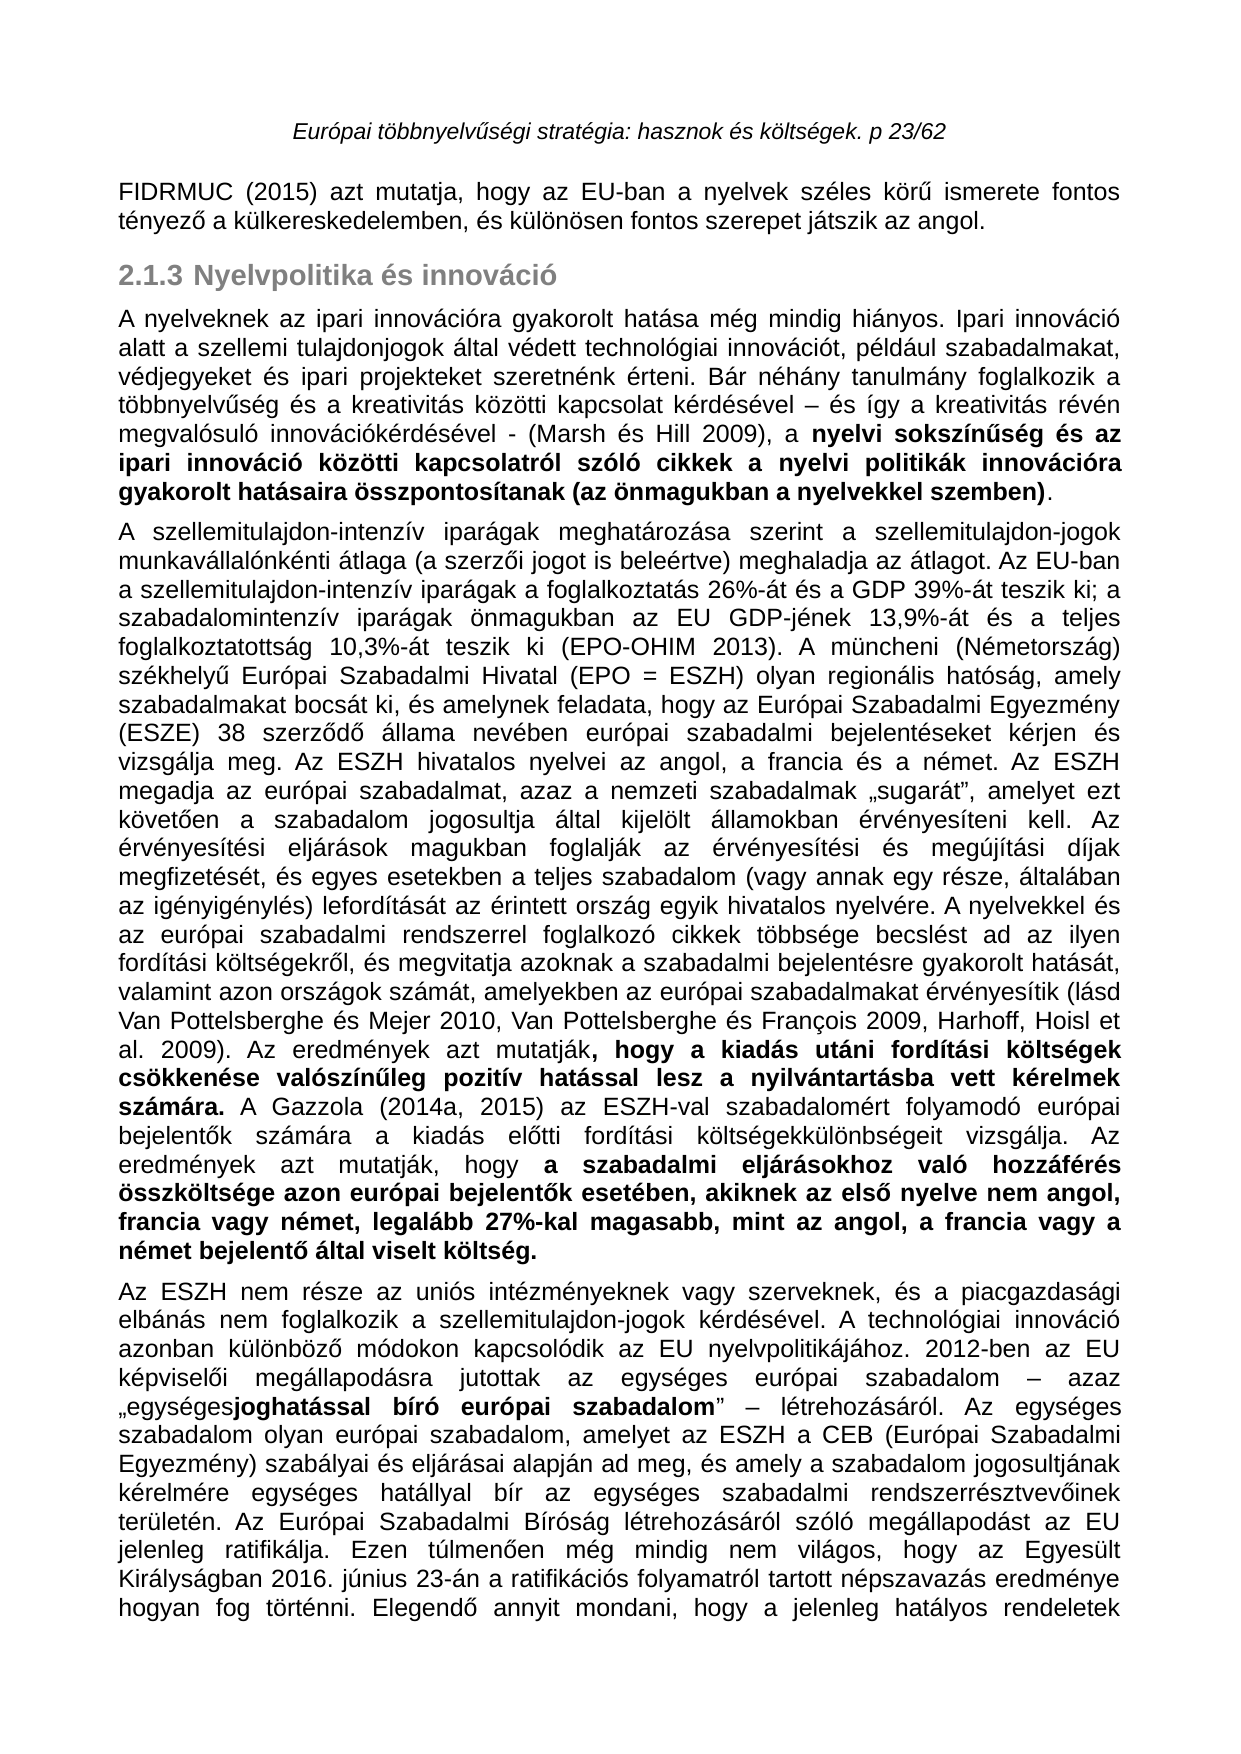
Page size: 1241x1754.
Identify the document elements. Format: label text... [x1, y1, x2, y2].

text A szellemitulajdon-intenzív iparágak meghatározása szerint a szellemitulajdon-jogok munkavállalónkénti átlaga (a szerzői jogot is beleértve) meghaladja az átlagot. Az EU-ban a szellemitulajdon-intenzív iparágak a foglalkoztatás 26%-át és a GDP 39%-át teszik ki; a szabadalomintenzív iparágak önmagukban az EU GDP-jének 13,9%-át és a teljes foglalkoztatottság 10,3%-át teszik ki (EPO-OHIM 2013). A müncheni (Németország) székhelyű Európai Szabadalmi Hivatal (EPO = ESZH) olyan regionális hatóság, amely szabadalmakat bocsát ki, és amelynek feladata, hogy az Európai Szabadalmi Egyezmény (ESZE) 38 szerződő állama nevében európai szabadalmi bejelentéseket kérjen és vizsgálja meg. Az ESZH hivatalos nyelvei az angol, a francia és a német. Az ESZH megadja az európai szabadalmat, azaz a nemzeti szabadalmak „sugarát”, amelyet ezt követően a szabadalom jogosultja által kijelölt államokban érvényesíteni kell. Az érvényesítési eljárások magukban foglalják az érvényesítési és megújítási díjak megfizetését, és egyes esetekben a teljes szabadalom (vagy annak egy része, általában az igényigénylés) lefordítását az érintett ország egyik hivatalos nyelvére. A nyelvekkel és az európai szabadalmi rendszerrel foglalkozó cikkek többsége becslést ad az ilyen fordítási költségekről, és megvitatja azoknak a szabadalmi bejelentésre gyakorolt hatását, valamint azon országok számát, amelyekben az európai szabadalmakat érvényesítik (lásd Van Pottelsberghe és Mejer 2010, Van Pottelsberghe és François 2009, Harhoff, Hoisl et al. 2009). Az eredmények azt mutatják, hogy a kiadás utáni fordítási költségek csökkenése valószínűleg pozitív hatással lesz a nyilvántartásba vett kérelmek számára. A Gazzola (2014a, 2015) az ESZH-val szabadalomért folyamodó európai bejelentők számára a kiadás előtti fordítási költségekkülönbségeit vizsgálja. Az eredmények azt mutatják, hogy a szabadalmi eljárásokhoz való hozzáférés összköltsége azon európai bejelentők esetében, akiknek az első nyelve nem angol, francia vagy német, legalább 27%-kal magasabb, mint az angol, a francia vagy a német bejelentő által viselt költség. [118, 517, 1122, 1265]
text Az ESZH nem része az uniós intézményeknek vagy szerveknek, és a piacgazdasági elbánás nem foglalkozik a szellemitulajdon-jogok kérdésével. A technológiai innováció azonban különböző módokon kapcsolódik az EU nyelvpolitikájához. 2012-ben az EU képviselői megállapodásra jutottak az egységes európai szabadalom – azaz „egységesjoghatással bíró európai szabadalom” – létrehozásáról. Az egységes szabadalom olyan európai szabadalom, amelyet az ESZH a CEB (Európai Szabadalmi Egyezmény) szabályai és eljárásai alapján ad meg, és amely a szabadalom jogosultjának kérelmére egységes hatállyal bír az egységes szabadalmi rendszerrésztvevőinek területén. Az Európai Szabadalmi Bíróság létrehozásáról szóló megállapodást az EU jelenleg ratifikálja. Ezen túlmenően még mindig nem világos, hogy az Egyesült Királyságban 2016. június 23-án a ratifikációs folyamatról tartott népszavazás eredménye hogyan fog történni. Elegendő annyit mondani, hogy a jelenleg hatályos rendeletek [118, 1276, 1122, 1621]
text A nyelveknek az ipari innovációra gyakorolt hatása még mindig hiányos. Ipari innováció alatt a szellemi tulajdonjogok által védett technológiai innovációt, például szabadalmakat, védjegyeket és ipari projekteket szeretnénk érteni. Bár néhány tanulmány foglalkozik a többnyelvűség és a kreativitás közötti kapcsolat kérdésével – és így a kreativitás révén megvalósuló innovációkérdésével - (Marsh és Hill 2009), a nyelvi sokszínűség és az ipari innováció közötti kapcsolatról szóló cikkek a nyelvi politikák innovációra gyakorolt hatásaira összpontosítanak (az önmagukban a nyelvekkel szemben). [118, 304, 1122, 505]
subtitle Nyelvpolitika és innováció [118, 258, 1122, 292]
text FIDRMUC (2015) azt mutatja, hogy az EU-ban a nyelvek széles körű ismerete fontos tényező a külkereskedelemben, és különösen fontos szerepet játszik az angol. [118, 177, 1122, 234]
